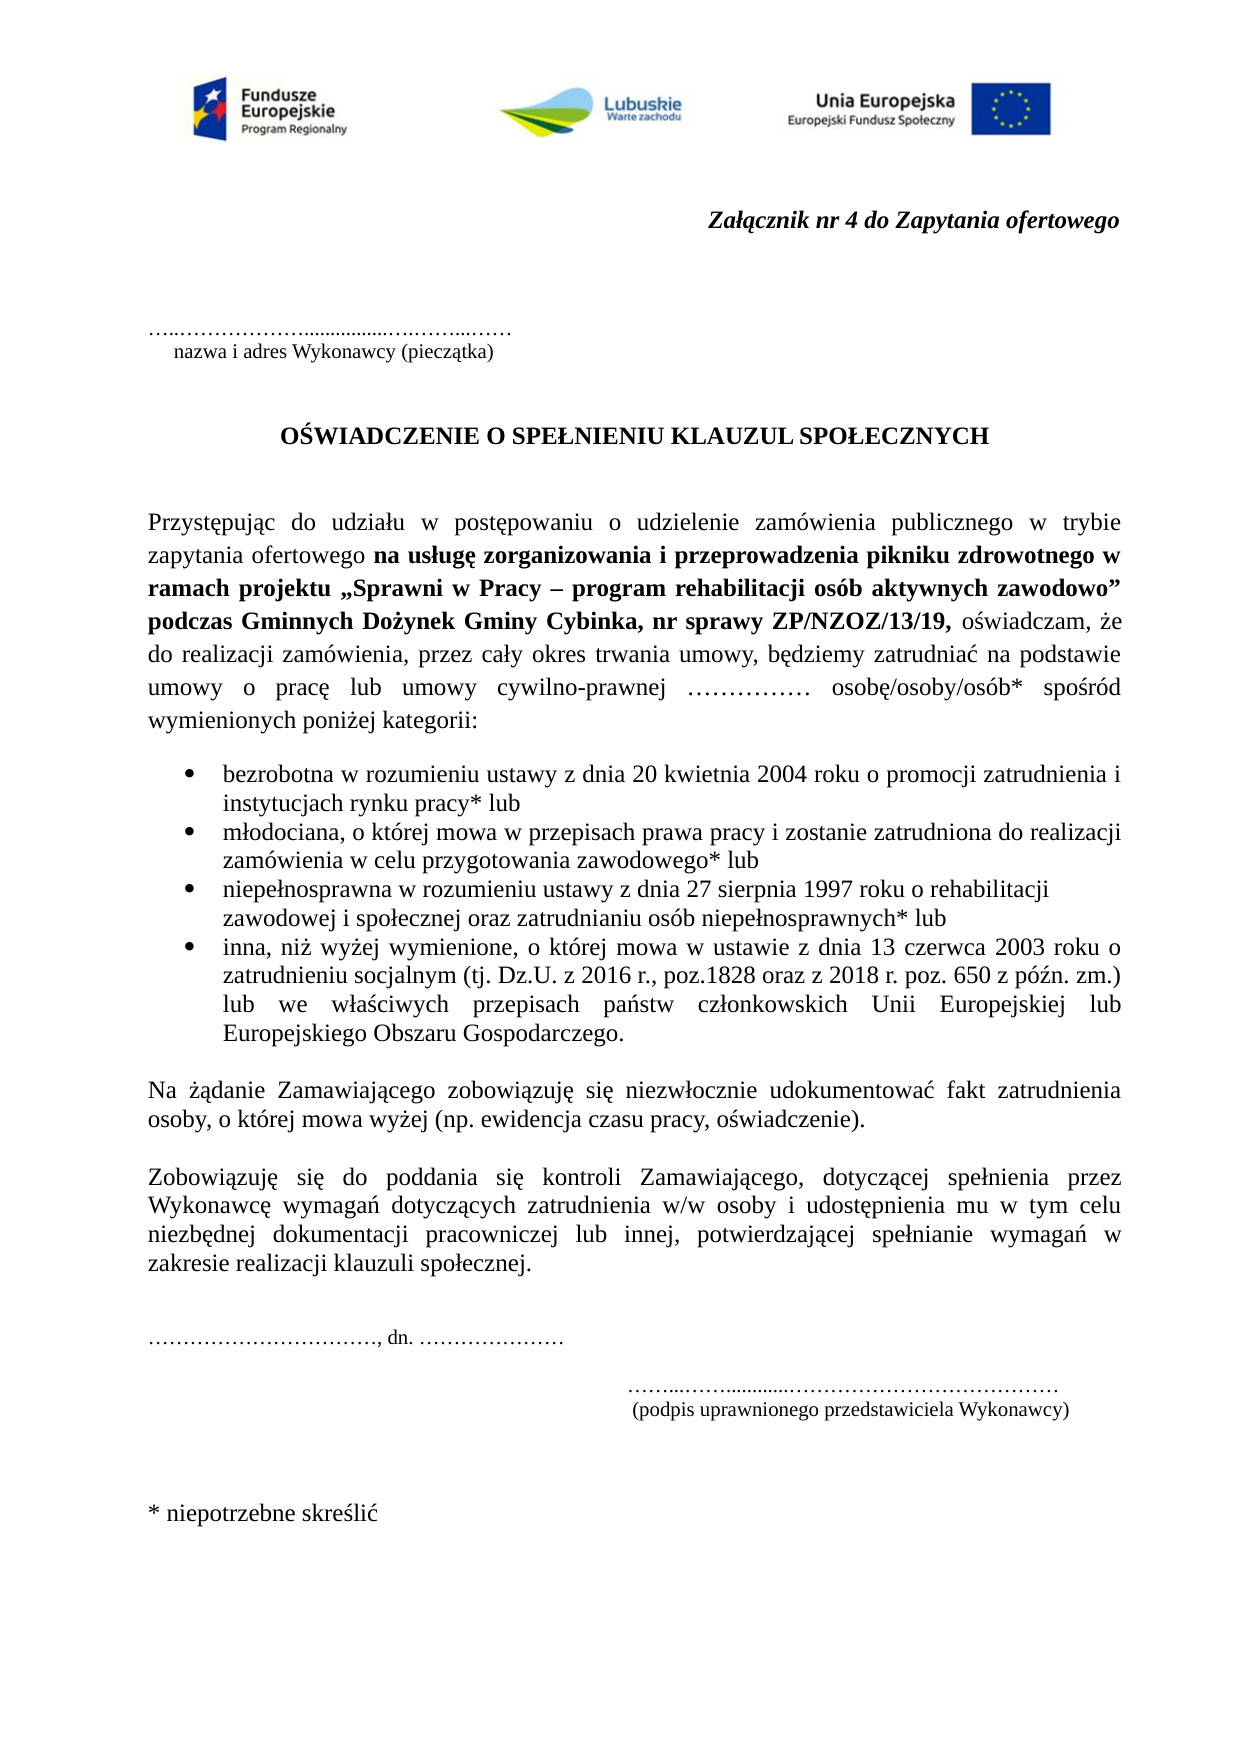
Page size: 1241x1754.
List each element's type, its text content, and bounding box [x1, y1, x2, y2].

list młodociana, o której mowa w przepisach prawa pracy i zostanie zatrudniona do realizacji zamówienia w celu przygotowania zawodowego* lub [185, 817, 1122, 874]
picture [147, 73, 1117, 143]
text …..………………................….……...…… [148, 315, 1122, 339]
list niepełnosprawna w rozumieniu ustawy z dnia 27 sierpnia 1997 roku o rehabilitacji [185, 874, 1122, 903]
list inna, niż wyżej wymienione, o której mowa w ustawie z dnia 13 czerwca 2003 roku o zatrudnieniu socjalnym (tj. Dz.U. z 2016 r., poz.1828 oraz z 2018 r. poz. 650 z późn. zm.) lub we właściwych przepisach państw członkowskich Unii Europejskiej lub Europejskiego Obszaru Gospodarczego. [185, 932, 1122, 1047]
text * niepotrzebne skreślić [148, 1498, 1122, 1527]
list bezrobotna w rozumieniu ustawy z dnia 20 kwietnia 2004 roku o promocji zatrudnienia i instytucjach rynku pracy* lub [185, 759, 1122, 817]
text Zobowiązuję się do poddania się kontroli Zamawiającego, dotyczącej spełnienia przez Wykonawcę wymagań dotyczących zatrudnienia w/w osoby i udostępnienia mu w tym celu niezbędnej dokumentacji pracowniczej lub innej, potwierdzającej spełnianie wymagań w zakresie realizacji klauzuli społecznej. [148, 1133, 1122, 1277]
text Przystępując do udziału w postępowaniu o udzielenie zamówienia publicznego w trybie zapytania ofertowego na usługę zorganizowania i przeprowadzenia pikniku zdrowotnego w ramach projektu „Sprawni w Pracy – program rehabilitacji osób aktywnych zawodowo” podczas Gminnych Dożynek Gminy Cybinka, nr sprawy ZP/NZOZ/13/19, oświadczam, że do realizacji zamówienia, przez cały okres trwania umowy, będziemy zatrudniać na podstawie umowy o pracę lub umowy cywilno-prawnej …………… osobę/osoby/osób* spośród wymienionych poniżej kategorii: [148, 507, 1122, 734]
text ……………………………, dn. ………………… [148, 1325, 1122, 1349]
text Na żądanie Zamawiającego zobowiązuję się niezwłocznie udokumentować fakt zatrudnienia osoby, o której mowa wyżej (np. ewidencja czasu pracy, oświadczenie). [148, 1076, 1122, 1133]
list zawodowej i społecznej oraz zatrudnianiu osób niepełnosprawnych* lub [223, 903, 1122, 932]
text (podpis uprawnionego przedstawiciela Wykonawcy) [148, 1397, 1122, 1421]
text Załącznik nr 4 do Zapytania ofertowego [148, 205, 1122, 234]
text OŚWIADCZENIE O SPEŁNIENIU KLAUZUL SPOŁECZNYCH [148, 421, 1122, 450]
text nazwa i adres Wykonawcy (pieczątka) [148, 339, 1122, 363]
text ……...……............………………………………… [148, 1373, 1122, 1397]
